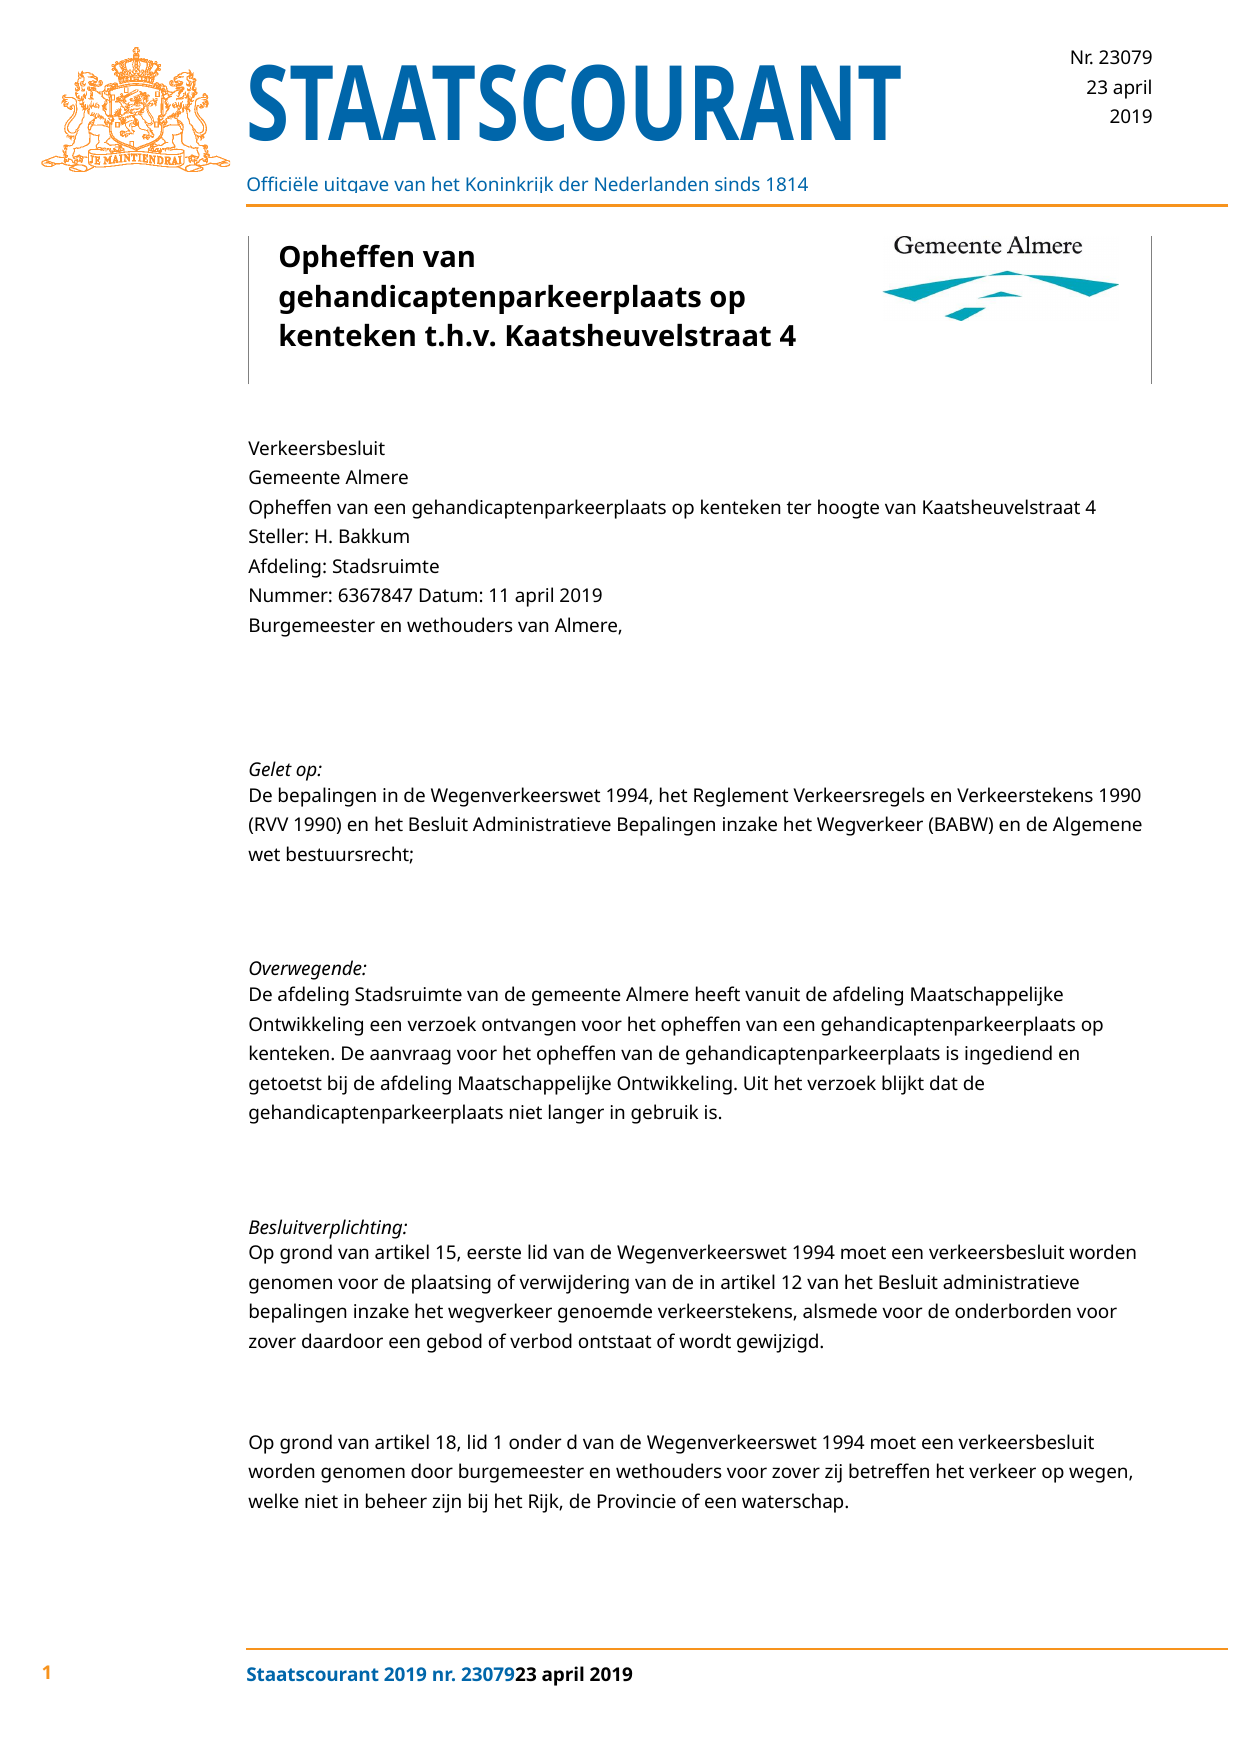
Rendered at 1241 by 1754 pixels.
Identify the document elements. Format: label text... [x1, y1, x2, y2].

text Gemeente Almere [248, 464, 1152, 490]
text Steller: H. Bakkum [248, 523, 1152, 549]
text Opheffen van een gehandicaptenparkeerplaats op kenteken ter hoogte van Kaatsheuvelstraat 4 [248, 494, 1152, 519]
table_header Opheffen van gehandicaptenparkeerplaats op kenteken t.h.v. Kaatsheuvelstraat 4 [249, 236, 850, 384]
text Besluitverplichting: [248, 1214, 1152, 1239]
picture [41, 47, 231, 172]
text Op grond van artikel 18, lid 1 onder d van de Wegenverkeerswet 1994 moet een verkeersbesluit worden genomen door burgemeester en wethouders voor zover zij betreffen het verkeer op wegen, welke niet in beheer zijn bij het Rijk, de Provincie of een waterschap. [248, 1429, 1152, 1514]
picture [882, 236, 1119, 321]
text Overwegende: [248, 955, 1152, 981]
text Op grond van artikel 15, eerste lid van de Wegenverkeerswet 1994 moet een verkeersbesluit worden genomen voor de plaatsing of verwijdering van de in artikel 12 van het Besluit administratieve bepalingen inzake het wegverkeer genoemde verkeerstekens, alsmede voor de onderborden voor zover daardoor een gebod of verbod ontstaat of wordt gewijzigd. [248, 1239, 1152, 1354]
text Burgemeester en wethouders van Almere, [248, 612, 1152, 638]
text De afdeling Stadsruimte van de gemeente Almere heeft vanuit de afdeling Maatschappelijke Ontwikkeling een verzoek ontvangen voor het opheffen van een gehandicaptenparkeerplaats op kenteken. De aanvraag voor het opheffen van de gehandicaptenparkeerplaats is ingediend en getoetst bij de afdeling Maatschappelijke Ontwikkeling. Uit het verzoek blijkt dat de gehandicaptenparkeerplaats niet langer in gebruik is. [248, 981, 1152, 1125]
text Gelet op: [248, 756, 1152, 782]
text De bepalingen in de Wegenverkeerswet 1994, het Reglement Verkeersregels en Verkeerstekens 1990 (RVV 1990) en het Besluit Administratieve Bepalingen inzake het Wegverkeer (BABW) en de Algemene wet bestuursrecht; [248, 782, 1152, 867]
text Verkeersbesluit [248, 435, 1152, 460]
text Nummer: 6367847 Datum: 11 april 2019 [248, 583, 1152, 608]
text Afdeling: Stadsruimte [248, 553, 1152, 579]
table_header [850, 236, 1151, 384]
